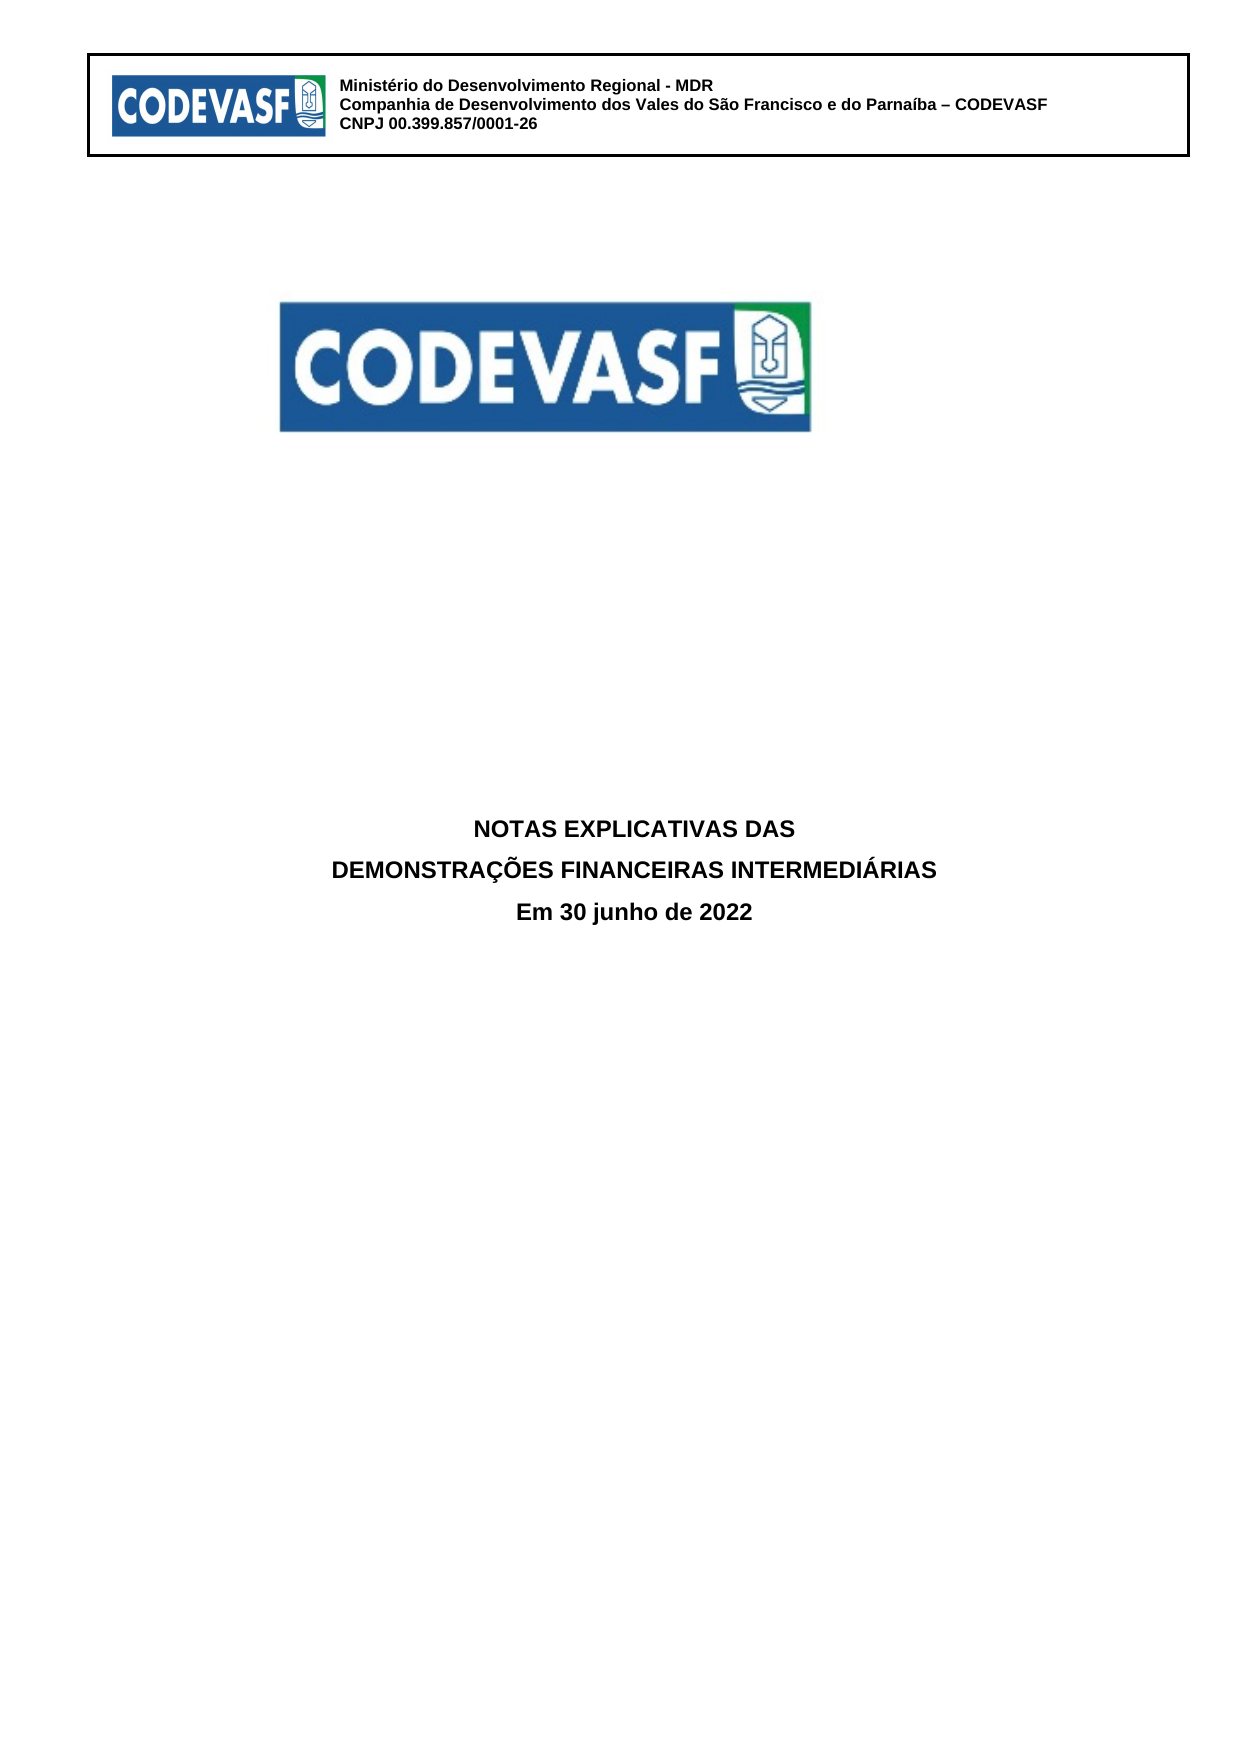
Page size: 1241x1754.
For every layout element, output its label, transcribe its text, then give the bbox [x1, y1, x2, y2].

table_header NOTAS EXPLICATIVAS DAS DEMONSTRAÇÕES FINANCEIRAS INTERMEDIÁRIAS Em 30 junho de 2022 [85, 180, 1180, 1719]
